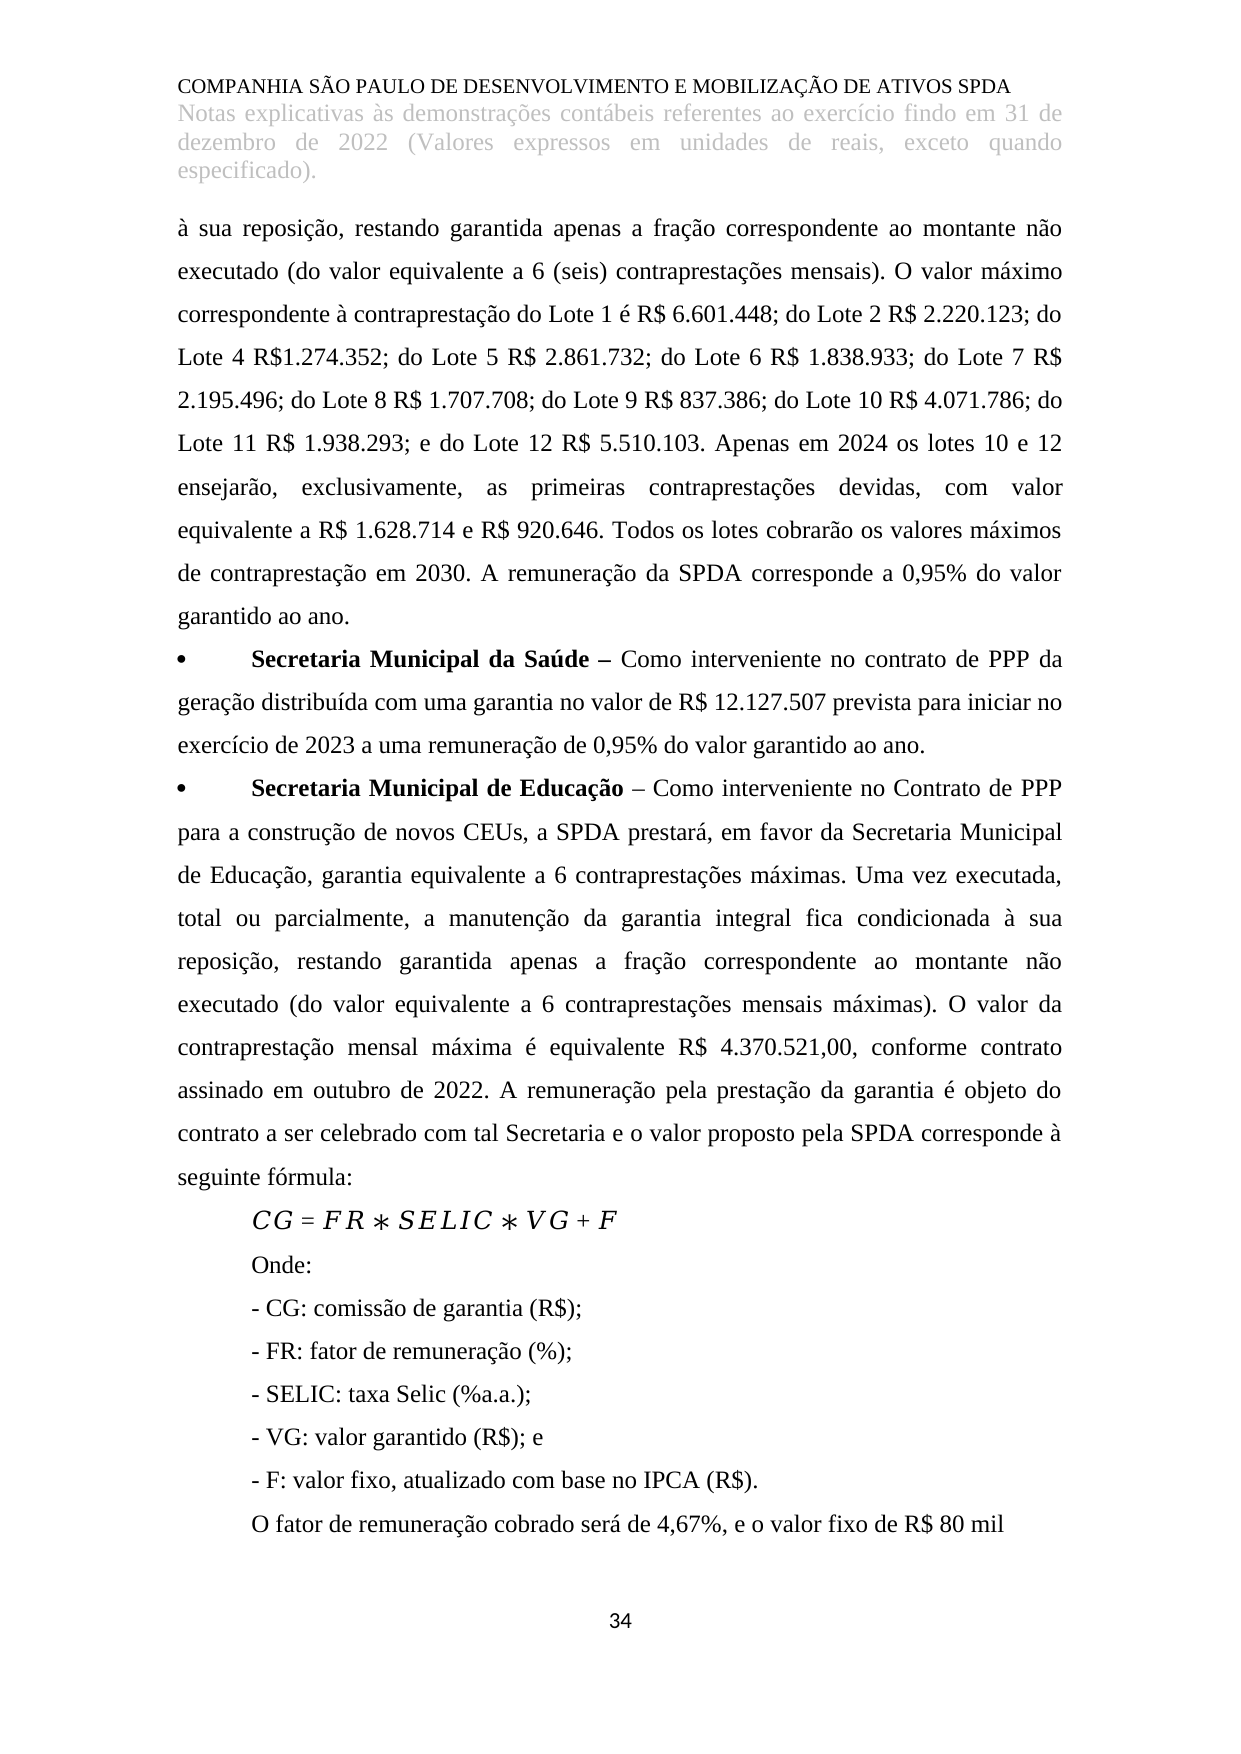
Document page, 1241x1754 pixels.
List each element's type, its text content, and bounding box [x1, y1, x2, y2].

list à sua reposição, restando garantida apenas a fração correspondente ao montante não executado (do valor equivalente a 6 (seis) contraprestações mensais). O valor máximo correspondente à contraprestação do Lote 1 é R$ 6.601.448; do Lote 2 R$ 2.220.123; do Lote 4 R$1.274.352; do Lote 5 R$ 2.861.732; do Lote 6 R$ 1.838.933; do Lote 7 R$ 2.195.496; do Lote 8 R$ 1.707.708; do Lote 9 R$ 837.386; do Lote 10 R$ 4.071.786; do Lote 11 R$ 1.938.293; e do Lote 12 R$ 5.510.103. Apenas em 2024 os lotes 10 e 12 ensejarão, exclusivamente, as primeiras contraprestações devidas, com valor equivalente a R$ 1.628.714 e R$ 920.646. Todos os lotes cobrarão os valores máximos de contraprestação em 2030. A remuneração da SPDA corresponde a 0,95% do valor garantido ao ano. [177, 213, 1063, 630]
text O fator de remuneração cobrado será de 4,67%, e o valor fixo de R$ 80 mil [251, 1509, 1063, 1537]
text - CG: comissão de garantia (R$); [251, 1293, 1063, 1322]
text Onde: [251, 1250, 1063, 1279]
text - VG: valor garantido (R$); e [251, 1422, 1063, 1451]
list Secretaria Municipal da Saúde – Como interveniente no contrato de PPP da geração distribuída com uma garantia no valor de R$ 12.127.507 prevista para iniciar no exercício de 2023 a uma remuneração de 0,95% do valor garantido ao ano. [177, 644, 1063, 759]
text - FR: fator de remuneração (%); [251, 1336, 1063, 1365]
text 𝐶𝐺 = 𝐹𝑅 ∗ 𝑆𝐸𝐿𝐼𝐶 ∗ 𝑉𝐺 + 𝐹 [251, 1205, 1063, 1235]
list Secretaria Municipal de Educação – Como interveniente no Contrato de PPP para a construção de novos CEUs, a SPDA prestará, em favor da Secretaria Municipal de Educação, garantia equivalente a 6 contraprestações máximas. Uma vez executada, total ou parcialmente, a manutenção da garantia integral fica condicionada à sua reposição, restando garantida apenas a fração correspondente ao montante não executado (do valor equivalente a 6 contraprestações mensais máximas). O valor da contraprestação mensal máxima é equivalente R$ 4.370.521,00, conforme contrato assinado em outubro de 2022. A remuneração pela prestação da garantia é objeto do contrato a ser celebrado com tal Secretaria e o valor proposto pela SPDA corresponde à seguinte fórmula: [177, 773, 1063, 1190]
text - F: valor fixo, atualizado com base no IPCA (R$). [251, 1466, 1063, 1494]
text - SELIC: taxa Selic (%a.a.); [251, 1379, 1063, 1408]
